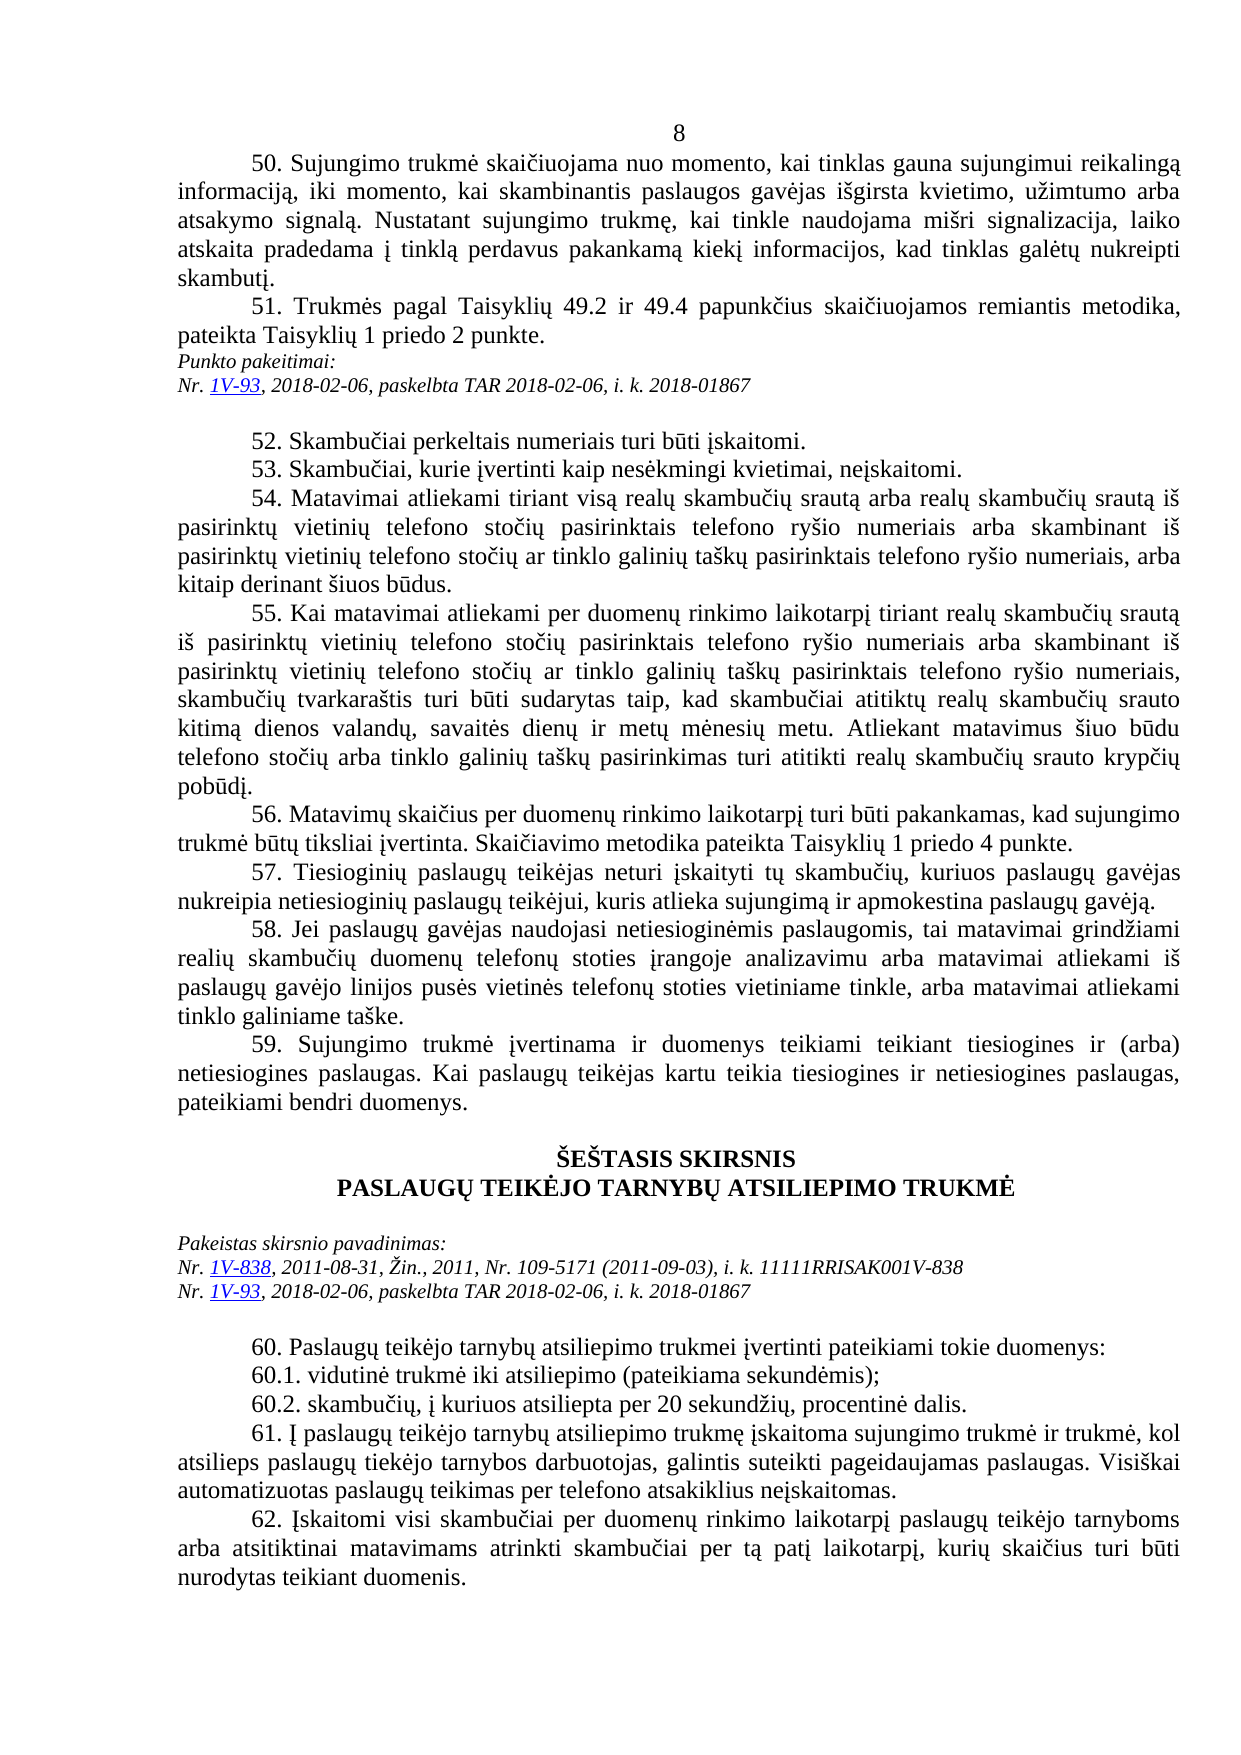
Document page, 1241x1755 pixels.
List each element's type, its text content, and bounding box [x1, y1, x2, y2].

text Punkto pakeitimai: [177, 349, 1181, 373]
text 53. Skambučiai, kurie įvertinti kaip nesėkmingi kvietimai, neįskaitomi. [177, 454, 1181, 483]
text Pakeistas skirsnio pavadinimas: [177, 1231, 1181, 1255]
text 54. Matavimai atliekami tiriant visą realų skambučių srautą arba realų skambučių srautą iš pasirinktų vietinių telefono stočių pasirinktais telefono ryšio numeriais arba skambinant iš pasirinktų vietinių telefono stočių ar tinklo galinių taškų pasirinktais telefono ryšio numeriais, arba kitaip derinant šiuos būdus. [177, 483, 1181, 598]
text 59. Sujungimo trukmė įvertinama ir duomenys teikiami teikiant tiesiogines ir (arba) netiesiogines paslaugas. Kai paslaugų teikėjas kartu teikia tiesiogines ir netiesiogines paslaugas, pateikiami bendri duomenys. [177, 1029, 1181, 1116]
text 52. Skambučiai perkeltais numeriais turi būti įskaitomi. [177, 426, 1181, 454]
text Nr. 1V-838, 2011-08-31, Žin., 2011, Nr. 109-5171 (2011-09-03), i. k. 11111RRISAK001V-838 [177, 1255, 1181, 1279]
text 60.2. skambučių, į kuriuos atsiliepta per 20 sekundžių, procentinė dalis. [177, 1389, 1181, 1418]
text Nr. 1V-93, 2018-02-06, paskelbta TAR 2018-02-06, i. k. 2018-01867 [177, 1279, 1181, 1303]
text 57. Tiesioginių paslaugų teikėjas neturi įskaityti tų skambučių, kuriuos paslaugų gavėjas nukreipia netiesioginių paslaugų teikėjui, kuris atlieka sujungimą ir apmokestina paslaugų gavėją. [177, 857, 1181, 914]
text 58. Jei paslaugų gavėjas naudojasi netiesioginėmis paslaugomis, tai matavimai grindžiami realių skambučių duomenų telefonų stoties įrangoje analizavimu arba matavimai atliekami iš paslaugų gavėjo linijos pusės vietinės telefonų stoties vietiniame tinkle, arba matavimai atliekami tinklo galiniame taške. [177, 914, 1181, 1029]
text 60.1. vidutinė trukmė iki atsiliepimo (pateikiama sekundėmis); [177, 1360, 1181, 1389]
text 61. Į paslaugų teikėjo tarnybų atsiliepimo trukmę įskaitoma sujungimo trukmė ir trukmė, kol atsilieps paslaugų tiekėjo tarnybos darbuotojas, galintis suteikti pageidaujamas paslaugas. Visiškai automatizuotas paslaugų teikimas per telefono atsakiklius neįskaitomas. [177, 1418, 1181, 1504]
text 56. Matavimų skaičius per duomenų rinkimo laikotarpį turi būti pakankamas, kad sujungimo trukmė būtų tiksliai įvertinta. Skaičiavimo metodika pateikta Taisyklių 1 priedo 4 punkte. [177, 799, 1181, 857]
text 60. Paslaugų teikėjo tarnybų atsiliepimo trukmei įvertinti pateikiami tokie duomenys: [177, 1332, 1181, 1360]
text 62. Įskaitomi visi skambučiai per duomenų rinkimo laikotarpį paslaugų teikėjo tarnyboms arba atsitiktinai matavimams atrinkti skambučiai per tą patį laikotarpį, kurių skaičius turi būti nurodytas teikiant duomenis. [177, 1504, 1181, 1590]
text ŠEŠTASIS SKIRSNIS PASLAUGŲ TEIKĖJO TARNYBŲ ATSILIEPIMO TRUKMĖ [177, 1144, 1181, 1202]
text 50. Sujungimo trukmė skaičiuojama nuo momento, kai tinklas gauna sujungimui reikalingą informaciją, iki momento, kai skambinantis paslaugos gavėjas išgirsta kvietimo, užimtumo arba atsakymo signalą. Nustatant sujungimo trukmę, kai tinkle naudojama mišri signalizacija, laiko atskaita pradedama į tinklą perdavus pakankamą kiekį informacijos, kad tinklas galėtų nukreipti skambutį. [177, 148, 1181, 291]
text Nr. 1V-93, 2018-02-06, paskelbta TAR 2018-02-06, i. k. 2018-01867 [177, 373, 1181, 397]
text 55. Kai matavimai atliekami per duomenų rinkimo laikotarpį tiriant realų skambučių srautą iš pasirinktų vietinių telefono stočių pasirinktais telefono ryšio numeriais arba skambinant iš pasirinktų vietinių telefono stočių ar tinklo galinių taškų pasirinktais telefono ryšio numeriais, skambučių tvarkaraštis turi būti sudarytas taip, kad skambučiai atitiktų realų skambučių srauto kitimą dienos valandų, savaitės dienų ir metų mėnesių metu. Atliekant matavimus šiuo būdu telefono stočių arba tinklo galinių taškų pasirinkimas turi atitikti realų skambučių srauto krypčių pobūdį. [177, 598, 1181, 799]
text 51. Trukmės pagal Taisyklių 49.2 ir 49.4 papunkčius skaičiuojamos remiantis metodika, pateikta Taisyklių 1 priedo 2 punkte. [177, 291, 1181, 349]
